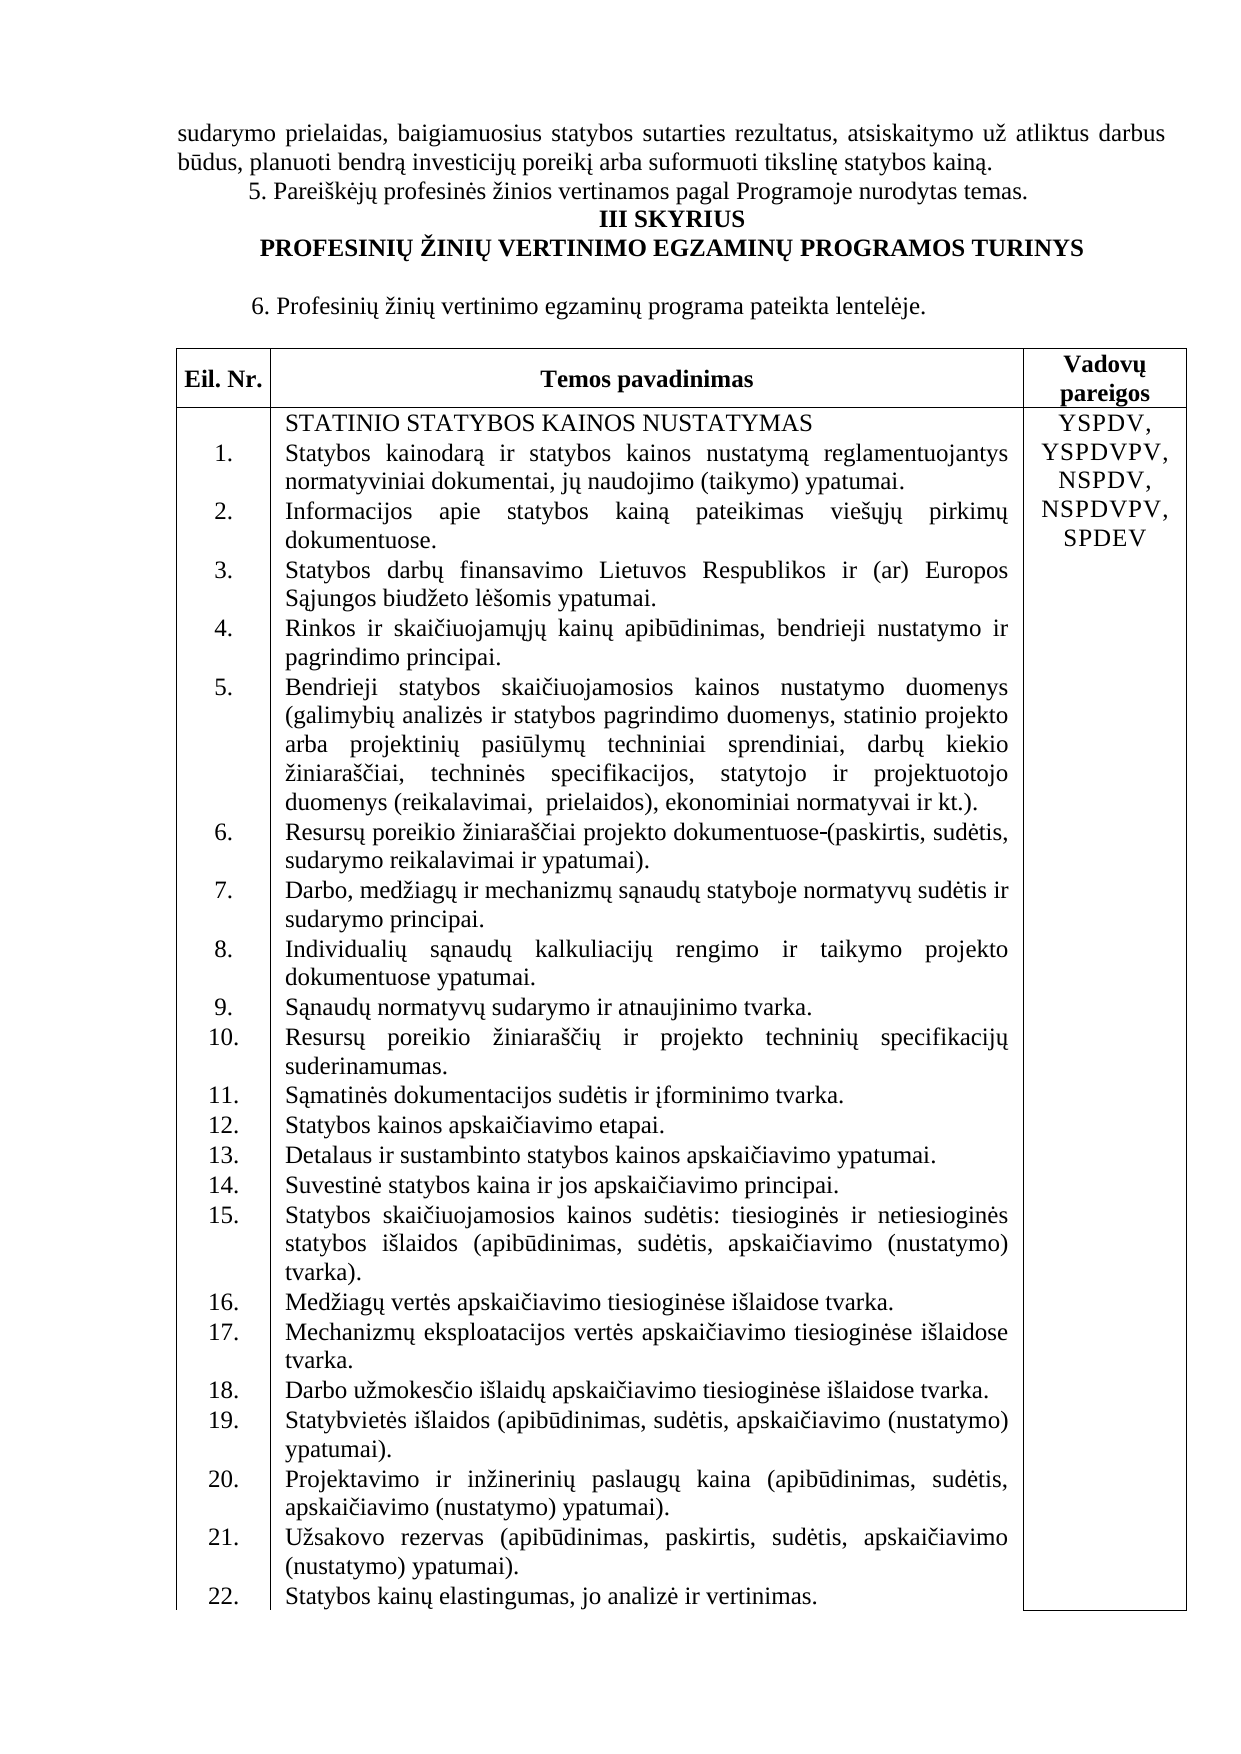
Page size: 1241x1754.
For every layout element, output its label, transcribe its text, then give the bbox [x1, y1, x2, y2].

table_cell Darbo, medžiagų ir mechanizmų sąnaudų statyboje normatyvų sudėtis ir sudarymo principai. [271, 874, 1023, 933]
table_cell 7. [177, 874, 270, 933]
table_cell Darbo užmokesčio išlaidų apskaičiavimo tiesioginėse išlaidose tvarka. [271, 1374, 1023, 1404]
table_cell Rinkos ir skaičiuojamųjų kainų apibūdinimas, bendrieji nustatymo ir pagrindimo principai. [271, 612, 1023, 671]
table_cell Bendrieji statybos skaičiuojamosios kainos nustatymo duomenys (galimybių analizės ir statybos pagrindimo duomenys, statinio projekto arba projektinių pasiūlymų techniniai sprendiniai, darbų kiekio žiniaraščiai, techninės specifikacijos, statytojo ir projektuotojo duomenys (reikalavimai, prielaidos), ekonominiai normatyvai ir kt.). [271, 671, 1023, 816]
table_cell 13. [177, 1139, 270, 1169]
table_cell Sąmatinės dokumentacijos sudėtis ir įforminimo tvarka. [271, 1080, 1023, 1109]
table_cell Statybos kainų elastingumas, jo analizė ir vertinimas. [271, 1580, 1023, 1609]
table_cell Statybos kainos apskaičiavimo etapai. [271, 1109, 1023, 1139]
text sudarymo prielaidas, baigiamuosius statybos sutarties rezultatus, atsiskaitymo už atliktus darbus būdus, planuoti bendrą investicijų poreikį arba suformuoti tikslinę statybos kainą. [177, 118, 1166, 176]
table_cell 12. [177, 1109, 270, 1139]
table_cell 19. [177, 1404, 270, 1463]
table_cell YSPDV, YSPDVPV, NSPDV, NSPDVPV, SPDEV [1024, 408, 1186, 1609]
table_cell 17. [177, 1316, 270, 1374]
text PROFESINIŲ ŽINIŲ VERTINIMO EGZAMINŲ PROGRAMOS TURINYS [177, 233, 1166, 262]
table_cell [177, 408, 270, 437]
table_cell Resursų poreikio žiniaraščių ir projekto techninių specifikacijų suderinamumas. [271, 1021, 1023, 1079]
table_cell Statybvietės išlaidos (apibūdinimas, sudėtis, apskaičiavimo (nustatymo) ypatumai). [271, 1404, 1023, 1463]
table_cell Informacijos apie statybos kainą pateikimas viešųjų pirkimų dokumentuose. [271, 495, 1023, 554]
table_cell Medžiagų vertės apskaičiavimo tiesioginėse išlaidose tvarka. [271, 1286, 1023, 1316]
table_cell STATINIO STATYBOS KAINOS NUSTATYMAS [271, 408, 1023, 437]
table_cell 1. [177, 437, 270, 495]
table_cell 14. [177, 1169, 270, 1199]
table_cell 3. [177, 554, 270, 612]
table_cell Sąnaudų normatyvų sudarymo ir atnaujinimo tvarka. [271, 991, 1023, 1021]
table_cell 16. [177, 1286, 270, 1316]
table_cell 8. [177, 933, 270, 991]
table_header Eil. Nr. [177, 349, 270, 407]
table_cell 4. [177, 612, 270, 671]
table_cell Detalaus ir sustambinto statybos kainos apskaičiavimo ypatumai. [271, 1139, 1023, 1169]
table_cell 15. [177, 1199, 270, 1286]
table_cell Individualių sąnaudų kalkuliacijų rengimo ir taikymo projekto dokumentuose ypatumai. [271, 933, 1023, 991]
table_cell 20. [177, 1463, 270, 1521]
table_cell 11. [177, 1080, 270, 1109]
text 5. Pareiškėjų profesinės žinios vertinamos pagal Programoje nurodytas temas. [177, 176, 1166, 204]
table_cell Statybos skaičiuojamosios kainos sudėtis: tiesioginės ir netiesioginės statybos išlaidos (apibūdinimas, sudėtis, apskaičiavimo (nustatymo) tvarka). [271, 1199, 1023, 1286]
table_cell 22. [177, 1580, 270, 1609]
table_cell Statybos darbų finansavimo Lietuvos Respublikos ir (ar) Europos Sąjungos biudžeto lėšomis ypatumai. [271, 554, 1023, 612]
table_cell Resursų poreikio žiniaraščiai projekto dokumentuose (paskirtis, sudėtis, sudarymo reikalavimai ir ypatumai). [271, 816, 1023, 874]
table_cell Mechanizmų eksploatacijos vertės apskaičiavimo tiesioginėse išlaidose tvarka. [271, 1316, 1023, 1374]
table_cell 18. [177, 1374, 270, 1404]
table_cell 6. [177, 816, 270, 874]
table_cell Projektavimo ir inžinerinių paslaugų kaina (apibūdinimas, sudėtis, apskaičiavimo (nustatymo) ypatumai). [271, 1463, 1023, 1521]
table_cell 10. [177, 1021, 270, 1079]
text III SKYRIUS [177, 204, 1166, 233]
table_cell Užsakovo rezervas (apibūdinimas, paskirtis, sudėtis, apskaičiavimo (nustatymo) ypatumai). [271, 1521, 1023, 1580]
table_header Vadovų pareigos [1024, 349, 1186, 407]
table_cell Suvestinė statybos kaina ir jos apskaičiavimo principai. [271, 1169, 1023, 1199]
text 6. Profesinių žinių vertinimo egzaminų programa pateikta lentelėje. [177, 291, 1166, 319]
table_header Temos pavadinimas [271, 349, 1023, 407]
table_cell 21. [177, 1521, 270, 1580]
table_cell Statybos kainodarą ir statybos kainos nustatymą reglamentuojantys normatyviniai dokumentai, jų naudojimo (taikymo) ypatumai. [271, 437, 1023, 495]
table_cell 5. [177, 671, 270, 816]
table_cell 2. [177, 495, 270, 554]
table_cell 9. [177, 991, 270, 1021]
